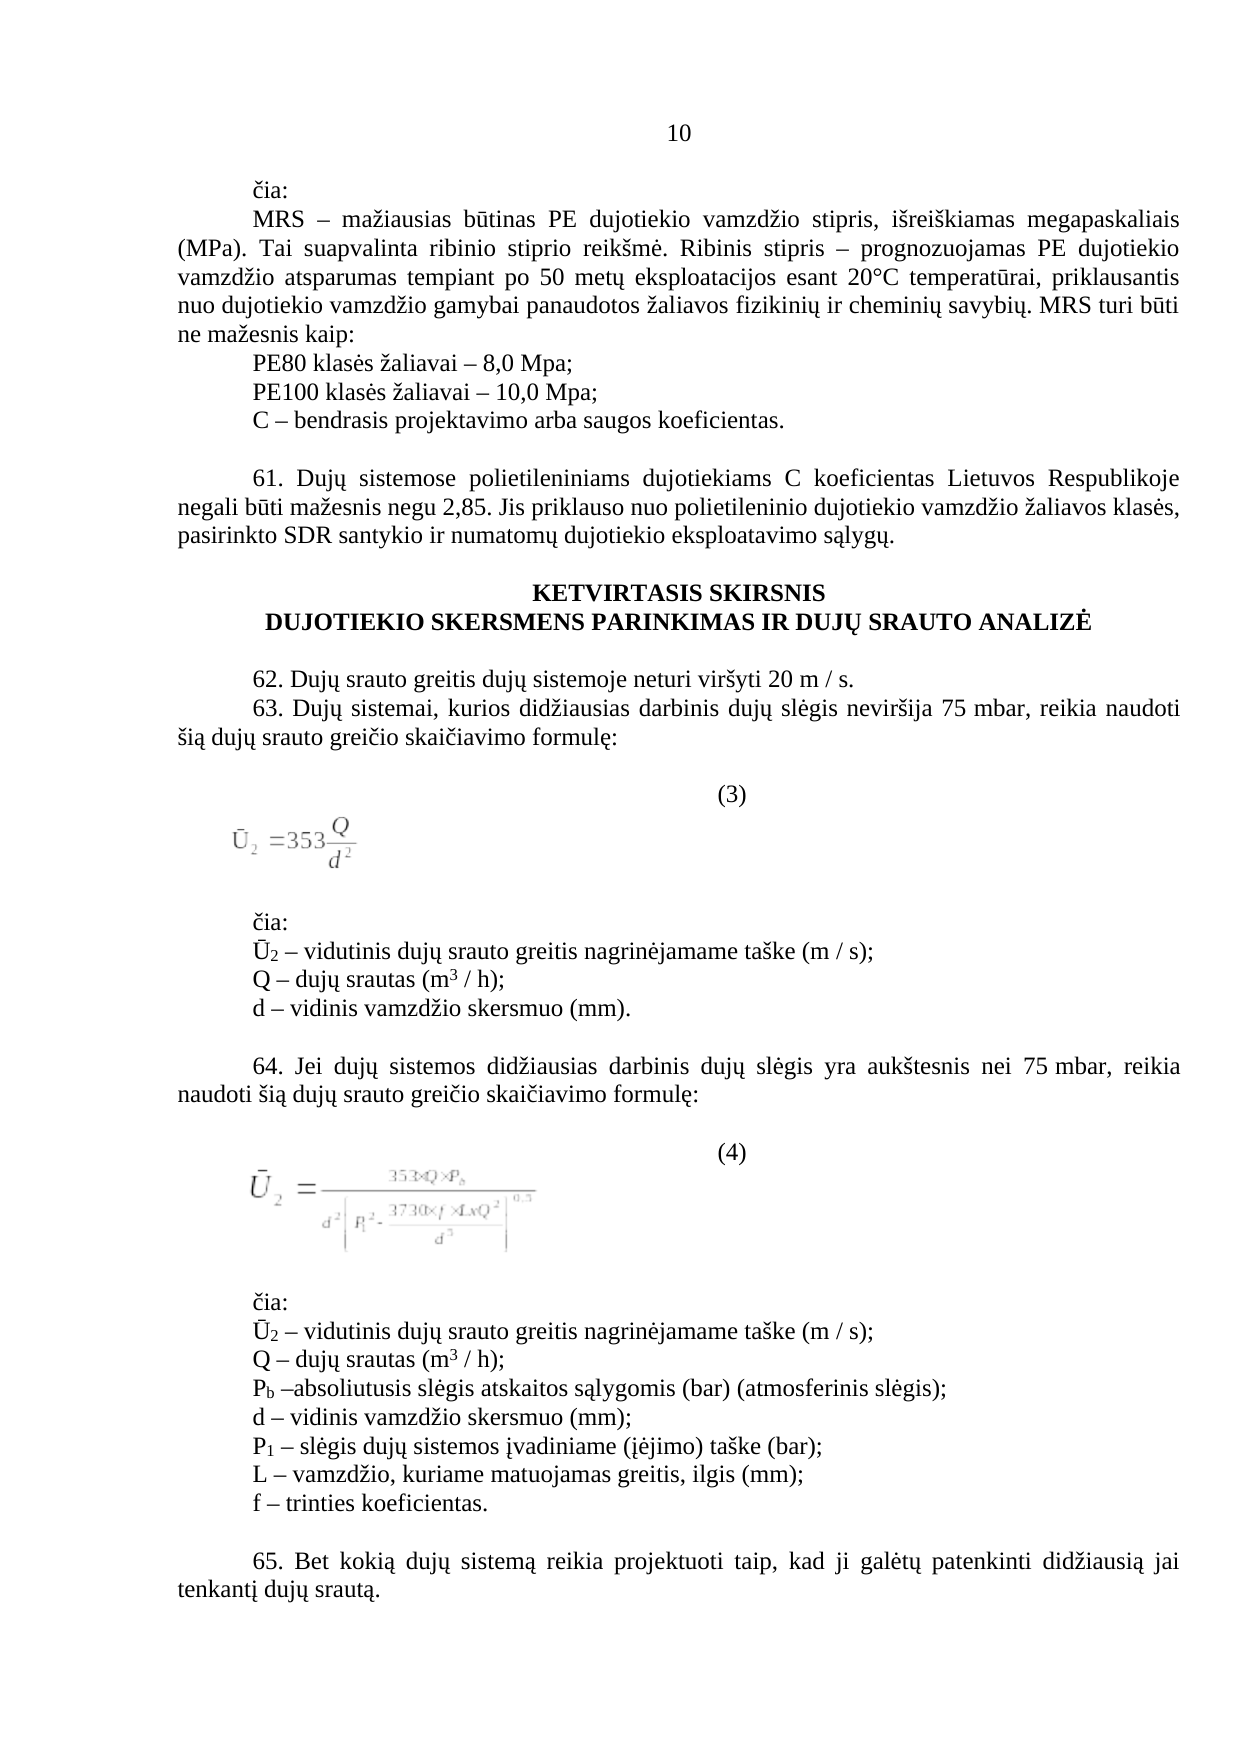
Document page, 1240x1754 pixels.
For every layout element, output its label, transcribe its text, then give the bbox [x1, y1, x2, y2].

text 64. Jei dujų sistemos didžiausias darbinis dujų slėgis yra aukštesnis nei 75 mbar, reikia naudoti šią dujų srauto greičio skaičiavimo formulę: [177, 1051, 1181, 1108]
text (3) [177, 779, 1181, 878]
text (4) [177, 1137, 1181, 1258]
text KETVIRTASIS SKIRSNIS [177, 578, 1181, 607]
text DUJOTIEKIO SKERSMENS PARINKIMAS IR DUJŲ SRAUTO ANALIZĖ [177, 607, 1181, 636]
text čia: [177, 1287, 1181, 1316]
text 65. Bet kokią dujų sistemą reikia projektuoti taip, kad ji galėtų patenkinti didžiausią jai tenkantį dujų srautą. [177, 1546, 1181, 1603]
text f – trinties koeficientas. [177, 1488, 1181, 1517]
text PE80 klasės žaliavai – 8,0 Mpa; [177, 348, 1181, 377]
text čia: [177, 176, 1181, 204]
text C – bendrasis projektavimo arba saugos koeficientas. [177, 406, 1181, 434]
text L – vamzdžio, kuriame matuojamas greitis, ilgis (mm); [177, 1459, 1181, 1488]
text 63. Dujų sistemai, kurios didžiausias darbinis dujų slėgis neviršija 75 mbar, reikia naudoti šią dujų srauto greičio skaičiavimo formulę: [177, 693, 1181, 751]
text Ū2 – vidutinis dujų srauto greitis nagrinėjamame taške (m / s); [177, 936, 1181, 964]
text P1 – slėgis dujų sistemos įvadiniame (įėjimo) taške (bar); [177, 1431, 1181, 1459]
text PE100 klasės žaliavai – 10,0 Mpa; [177, 377, 1181, 406]
text MRS – mažiausias būtinas PE dujotiekio vamzdžio stipris, išreiškiamas megapaskaliais (MPa). Tai suapvalinta ribinio stiprio reikšmė. Ribinis stipris – prognozuojamas PE dujotiekio vamzdžio atsparumas tempiant po 50 metų eksploatacijos esant 20°C temperatūrai, priklausantis nuo dujotiekio vamzdžio gamybai panaudotos žaliavos fizikinių ir cheminių savybių. MRS turi būti ne mažesnis kaip: [177, 204, 1181, 348]
text d – vidinis vamzdžio skersmuo (mm); [177, 1402, 1181, 1431]
text 61. Dujų sistemose polietileniniams dujotiekiams C koeficientas Lietuvos Respublikoje negali būti mažesnis negu 2,85. Jis priklauso nuo polietileninio dujotiekio vamzdžio žaliavos klasės, pasirinkto SDR santykio ir numatomų dujotiekio eksploatavimo sąlygų. [177, 463, 1181, 549]
text Q – dujų srautas (m3 / h); [177, 1344, 1181, 1373]
text Q – dujų srautas (m3 / h); [177, 964, 1181, 993]
text 62. Dujų srauto greitis dujų sistemoje neturi viršyti 20 m / s. [177, 664, 1181, 693]
text čia: [177, 907, 1181, 936]
text Pb –absoliutusis slėgis atskaitos sąlygomis (bar) (atmosferinis slėgis); [177, 1373, 1181, 1402]
text d – vidinis vamzdžio skersmuo (mm). [177, 993, 1181, 1022]
text Ū2 – vidutinis dujų srauto greitis nagrinėjamame taške (m / s); [177, 1316, 1181, 1344]
